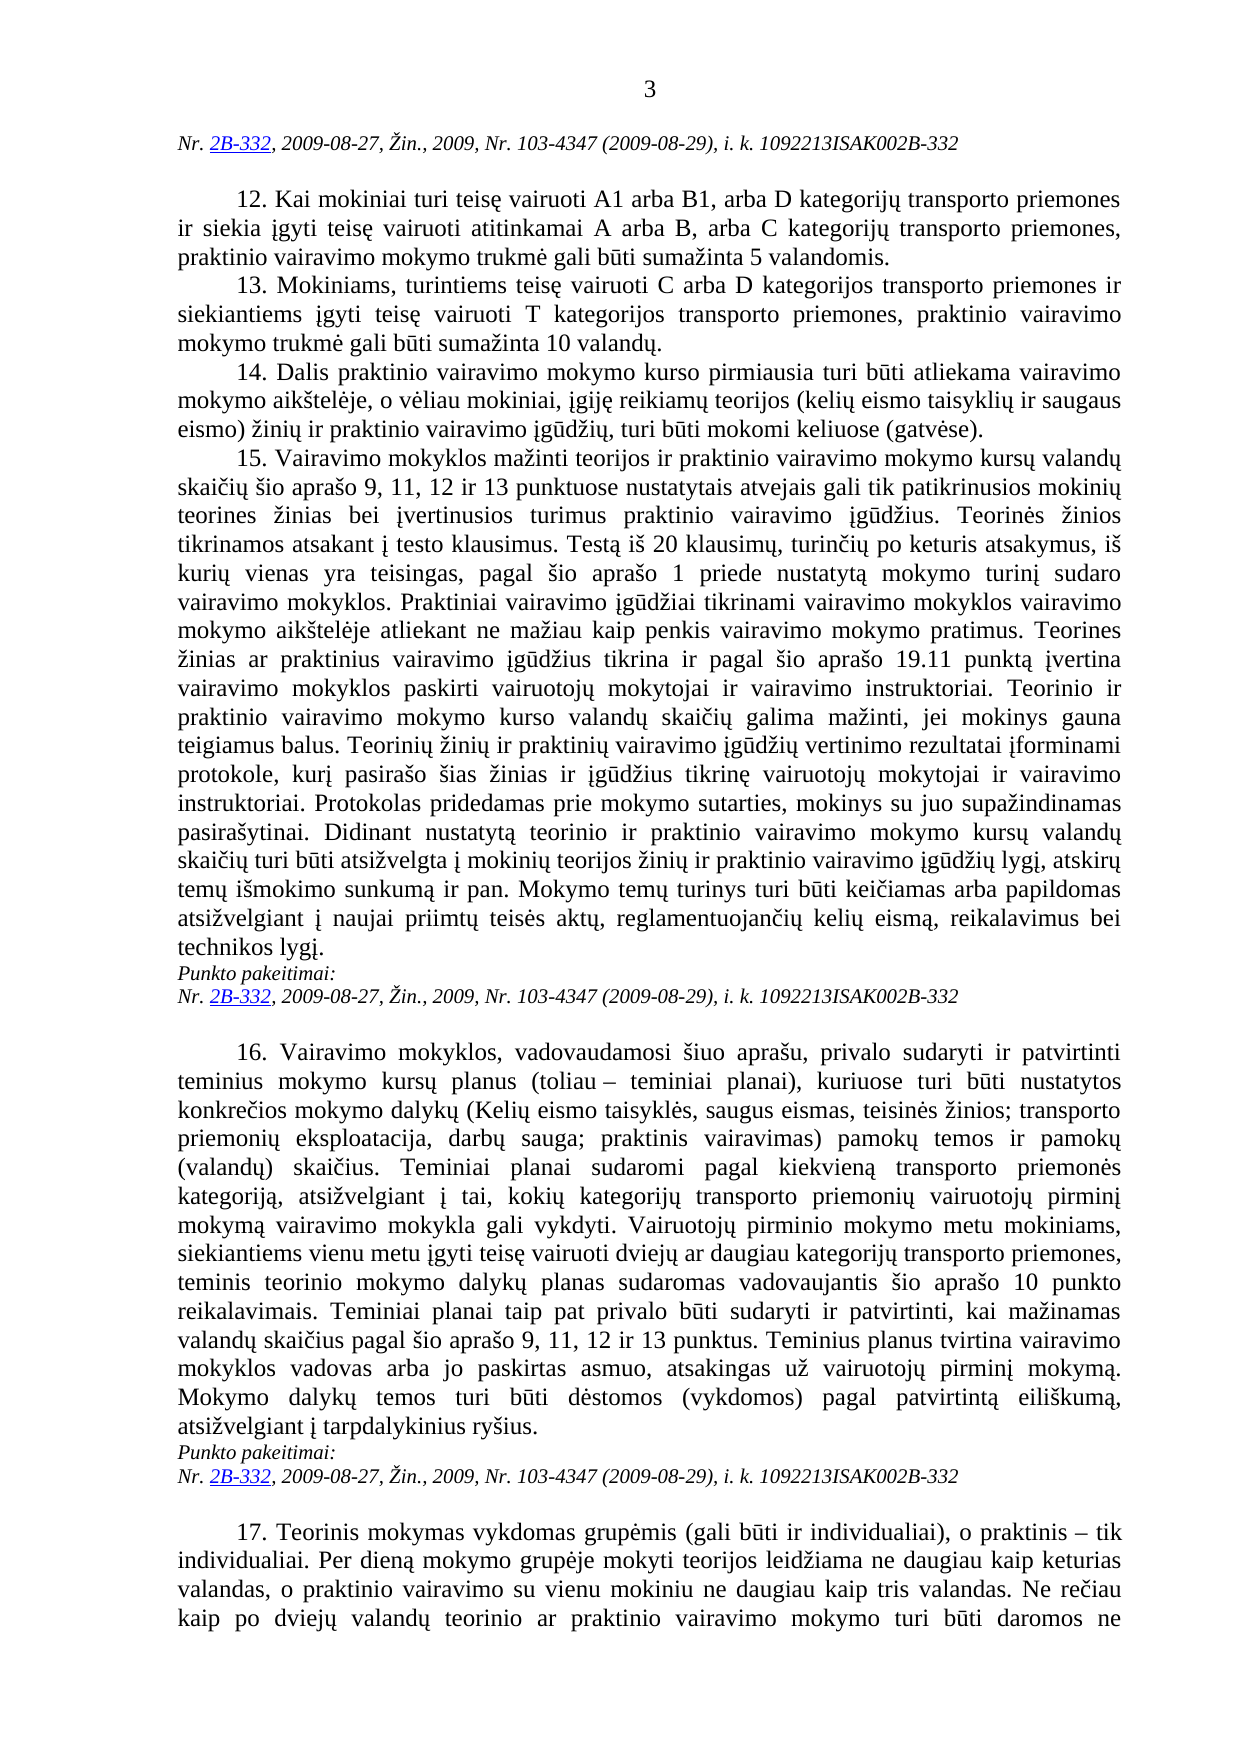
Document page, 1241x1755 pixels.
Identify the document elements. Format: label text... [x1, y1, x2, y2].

text 17. Teorinis mokymas vykdomas grupėmis (gali būti ir individualiai), o praktinis – tik individualiai. Per dieną mokymo grupėje mokyti teorijos leidžiama ne daugiau kaip keturias valandas, o praktinio vairavimo su vienu mokiniu ne daugiau kaip tris valandas. Ne rečiau kaip po dviejų valandų teorinio ar praktinio vairavimo mokymo turi būti daromos ne [177, 1517, 1122, 1632]
text Punkto pakeitimai: [177, 960, 1122, 984]
text 13. Mokiniams, turintiems teisę vairuoti C arba D kategorijos transporto priemones ir siekiantiems įgyti teisę vairuoti T kategorijos transporto priemones, praktinio vairavimo mokymo trukmė gali būti sumažinta 10 valandų. [177, 270, 1122, 357]
text Nr. 2B-332, 2009-08-27, Žin., 2009, Nr. 103-4347 (2009-08-29), i. k. 1092213ISAK002B-332 [177, 1464, 1122, 1488]
text Nr. 2B-332, 2009-08-27, Žin., 2009, Nr. 103-4347 (2009-08-29), i. k. 1092213ISAK002B-332 [177, 984, 1122, 1008]
text 15. Vairavimo mokyklos mažinti teorijos ir praktinio vairavimo mokymo kursų valandų skaičių šio aprašo 9, 11, 12 ir 13 punktuose nustatytais atvejais gali tik patikrinusios mokinių teorines žinias bei įvertinusios turimus praktinio vairavimo įgūdžius. Teorinės žinios tikrinamos atsakant į testo klausimus. Testą iš 20 klausimų, turinčių po keturis atsakymus, iš kurių vienas yra teisingas, pagal šio aprašo 1 priede nustatytą mokymo turinį sudaro vairavimo mokyklos. Praktiniai vairavimo įgūdžiai tikrinami vairavimo mokyklos vairavimo mokymo aikštelėje atliekant ne mažiau kaip penkis vairavimo mokymo pratimus. Teorines žinias ar praktinius vairavimo įgūdžius tikrina ir pagal šio aprašo 19.11 punktą įvertina vairavimo mokyklos paskirti vairuotojų mokytojai ir vairavimo instruktoriai. Teorinio ir praktinio vairavimo mokymo kurso valandų skaičių galima mažinti, jei mokinys gauna teigiamus balus. Teorinių žinių ir praktinių vairavimo įgūdžių vertinimo rezultatai įforminami protokole, kurį pasirašo šias žinias ir įgūdžius tikrinę vairuotojų mokytojai ir vairavimo instruktoriai. Protokolas pridedamas prie mokymo sutarties, mokinys su juo supažindinamas pasirašytinai. Didinant nustatytą teorinio ir praktinio vairavimo mokymo kursų valandų skaičių turi būti atsižvelgta į mokinių teorijos žinių ir praktinio vairavimo įgūdžių lygį, atskirų temų išmokimo sunkumą ir pan. Mokymo temų turinys turi būti keičiamas arba papildomas atsižvelgiant į naujai priimtų teisės aktų, reglamentuojančių kelių eismą, reikalavimus bei technikos lygį. [177, 443, 1122, 960]
text Nr. 2B-332, 2009-08-27, Žin., 2009, Nr. 103-4347 (2009-08-29), i. k. 1092213ISAK002B-332 [177, 131, 1122, 155]
text 14. Dalis praktinio vairavimo mokymo kurso pirmiausia turi būti atliekama vairavimo mokymo aikštelėje, o vėliau mokiniai, įgiję reikiamų teorijos (kelių eismo taisyklių ir saugaus eismo) žinių ir praktinio vairavimo įgūdžių, turi būti mokomi keliuose (gatvėse). [177, 357, 1122, 443]
text Punkto pakeitimai: [177, 1440, 1122, 1464]
text 16. Vairavimo mokyklos, vadovaudamosi šiuo aprašu, privalo sudaryti ir patvirtinti teminius mokymo kursų planus (toliau – teminiai planai), kuriuose turi būti nustatytos konkrečios mokymo dalykų (Kelių eismo taisyklės, saugus eismas, teisinės žinios; transporto priemonių eksploatacija, darbų sauga; praktinis vairavimas) pamokų temos ir pamokų (valandų) skaičius. Teminiai planai sudaromi pagal kiekvieną transporto priemonės kategoriją, atsižvelgiant į tai, kokių kategorijų transporto priemonių vairuotojų pirminį mokymą vairavimo mokykla gali vykdyti. Vairuotojų pirminio mokymo metu mokiniams, siekiantiems vienu metu įgyti teisę vairuoti dviejų ar daugiau kategorijų transporto priemones, teminis teorinio mokymo dalykų planas sudaromas vadovaujantis šio aprašo 10 punkto reikalavimais. Teminiai planai taip pat privalo būti sudaryti ir patvirtinti, kai mažinamas valandų skaičius pagal šio aprašo 9, 11, 12 ir 13 punktus. Teminius planus tvirtina vairavimo mokyklos vadovas arba jo paskirtas asmuo, atsakingas už vairuotojų pirminį mokymą. Mokymo dalykų temos turi būti dėstomos (vykdomos) pagal patvirtintą eiliškumą, atsižvelgiant į tarpdalykinius ryšius. [177, 1037, 1122, 1440]
text 12. Kai mokiniai turi teisę vairuoti A1 arba B1, arba D kategorijų transporto priemones ir siekia įgyti teisę vairuoti atitinkamai A arba B, arba C kategorijų transporto priemones, praktinio vairavimo mokymo trukmė gali būti sumažinta 5 valandomis. [177, 184, 1122, 270]
